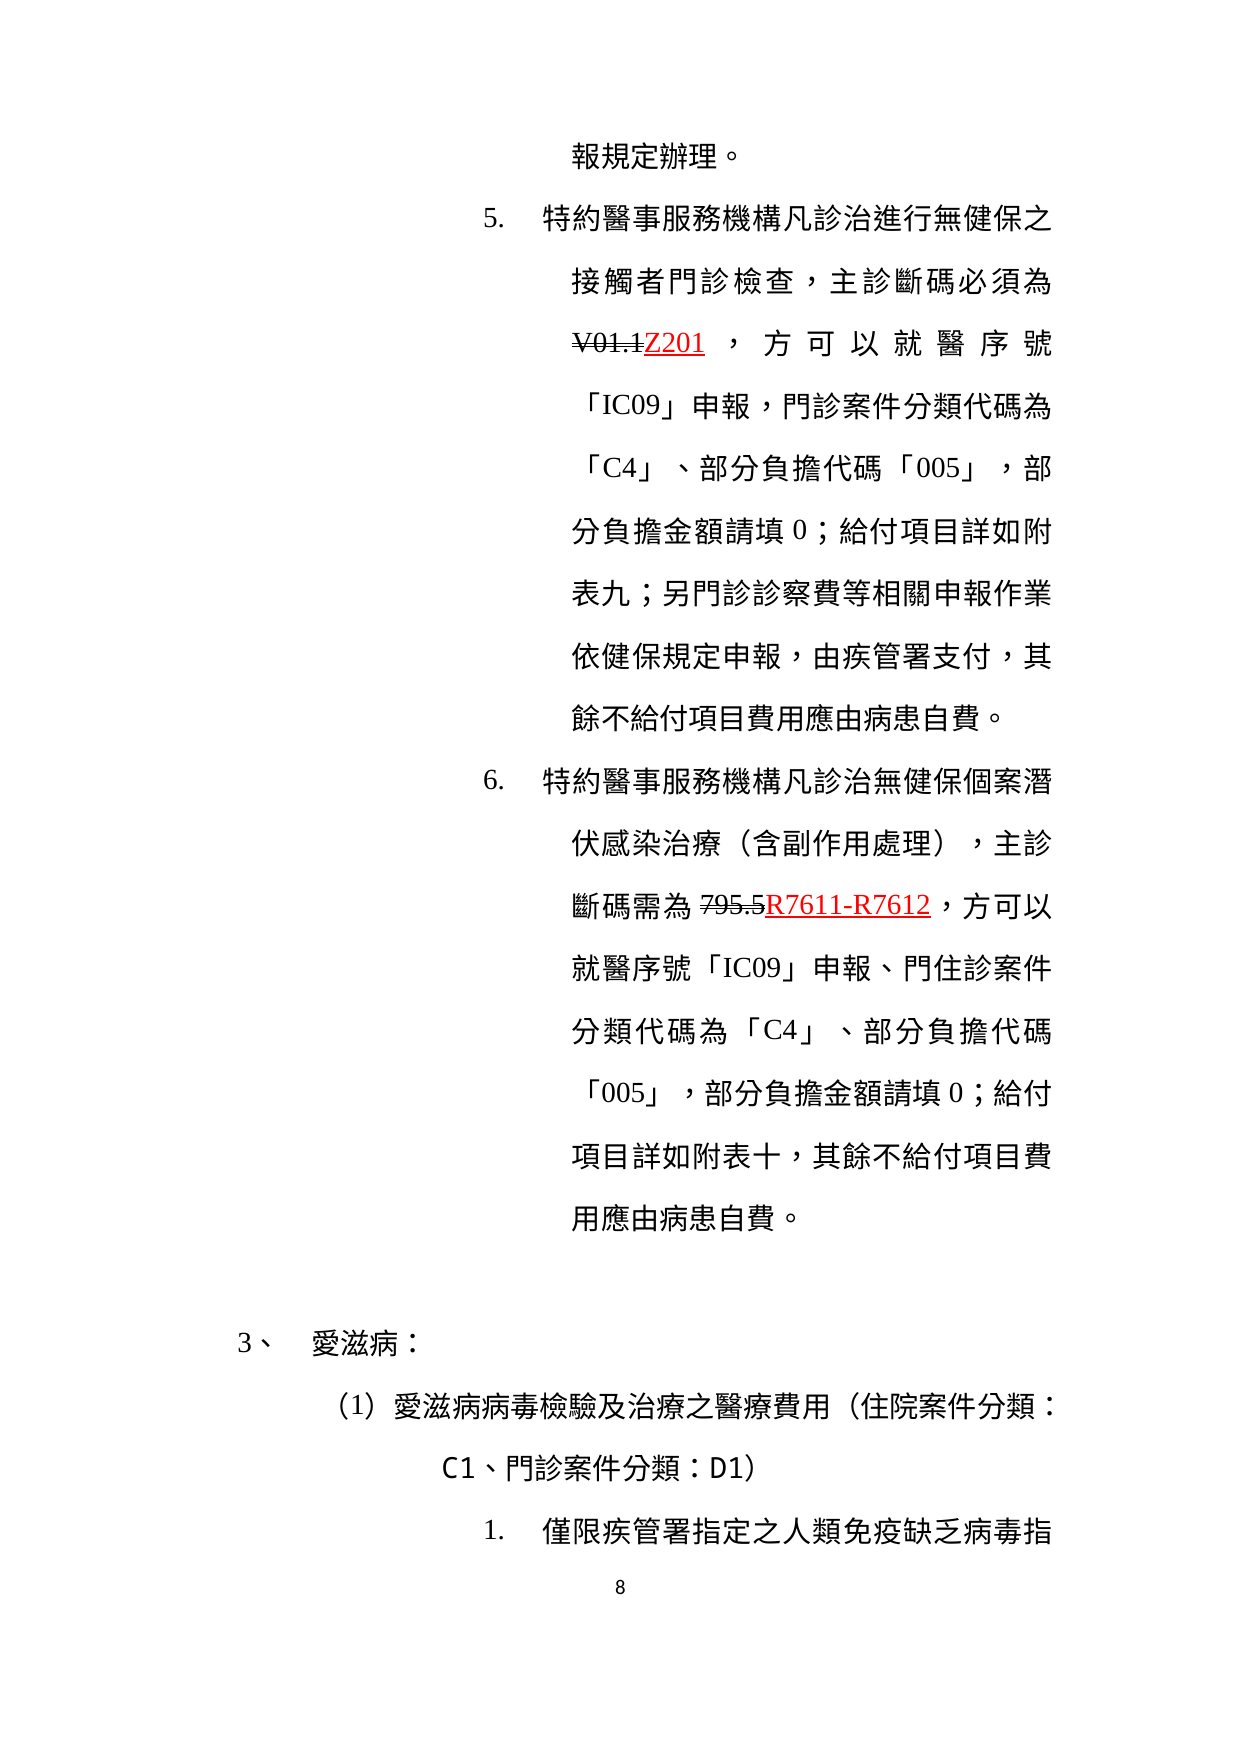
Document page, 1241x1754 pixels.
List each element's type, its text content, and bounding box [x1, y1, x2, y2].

list 特約醫事服務機構凡診治進行無健保之接觸者門診檢查，主診斷碼必須為V01.1Z201，方可以就醫序號「IC09」申報，門診案件分類代碼為「C4」、部分負擔代碼「005」，部分負擔金額請填0；給付項目詳如附表九；另門診診察費等相關申報作業依健保規定申報，由疾管署支付，其餘不給付項目費用應由病患自費。 [483, 175, 1053, 738]
list 僅限疾管署指定之人類免疫缺乏病毒指定醫事機構(附表十一)或矯正機關健保醫療特約院所（代為愛滋指定醫院申報，並向疾管署核備者）方可申報。 [483, 1488, 1053, 1550]
list 愛滋病病毒檢驗及治療之醫療費用（住院案件分類：C1、門診案件分類：D1） [321, 1363, 1053, 1488]
list 特約醫事服務機構凡診治無健保結核病個案主診斷碼為010-018A15-A19者，方可以就醫序號「IC09」申報，門、住診之案件分類代碼為「C4」，部分負擔代碼為「005」，部分負擔金額請填0；餘比照全民健康保險相關申報規定辦理。 [483, 113, 1053, 175]
list 特約醫事服務機構凡診治無健保個案潛伏感染治療（含副作用處理），主診斷碼需為795.5R7611-R7612，方可以就醫序號「IC09」申報、門住診案件分類代碼為「C4」、部分負擔代碼「005」，部分負擔金額請填0；給付項目詳如附表十，其餘不給付項目費用應由病患自費。 [483, 738, 1053, 1238]
list 愛滋病： [237, 1300, 1053, 1363]
